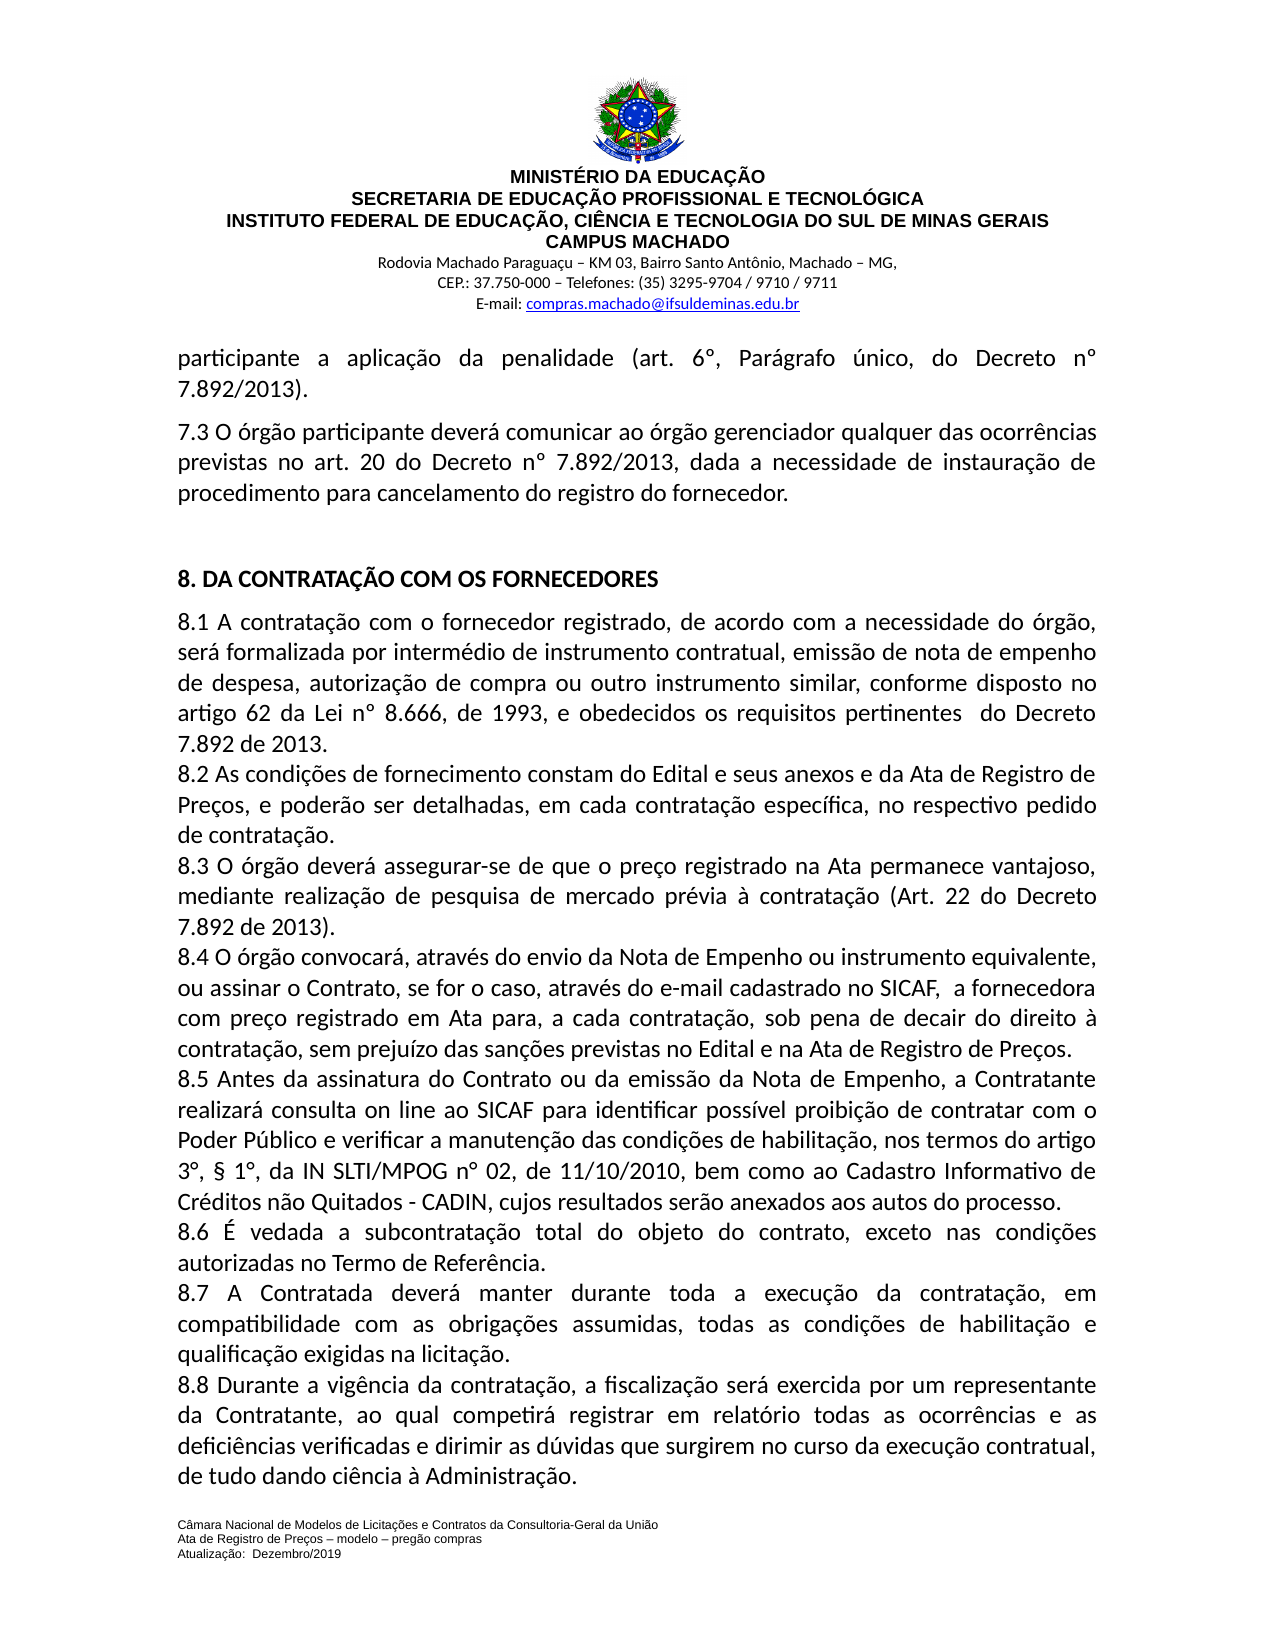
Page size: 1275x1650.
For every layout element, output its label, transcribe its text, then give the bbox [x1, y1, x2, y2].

text 8.3 O órgão deverá assegurar-se de que o preço registrado na Ata permanece vantajoso, mediante realização de pesquisa de mercado prévia à contratação (Art. 22 do Decreto 7.892 de 2013). [177, 850, 1098, 942]
text 8.2 As condições de fornecimento constam do Edital e seus anexos e da Ata de Registro de Preços, e poderão ser detalhadas, em cada contratação específica, no respectivo pedido de contratação. [177, 758, 1098, 850]
list participante a aplicação da penalidade (art. 6º, Parágrafo único, do Decreto nº 7.892/2013). [177, 342, 1098, 403]
text 8.8 Durante a vigência da contratação, a fiscalização será exercida por um representante da Contratante, ao qual competirá registrar em relatório todas as ocorrências e as deficiências verificadas e dirimir as dúvidas que surgirem no curso da execução contratual, de tudo dando ciência à Administração. [177, 1369, 1098, 1491]
text 8.1 A contratação com o fornecedor registrado, de acordo com a necessidade do órgão, será formalizada por intermédio de instrumento contratual, emissão de nota de empenho de despesa, autorização de compra ou outro instrumento similar, conforme disposto no artigo 62 da Lei nº 8.666, de 1993, e obedecidos os requisitos pertinentes do Decreto 7.892 de 2013. [177, 606, 1098, 758]
text 8.6 É vedada a subcontratação total do objeto do contrato, exceto nas condições autorizadas no Termo de Referência. [177, 1216, 1098, 1277]
text 8.5 Antes da assinatura do Contrato ou da emissão da Nota de Empenho, a Contratante realizará consulta on line ao SICAF para identificar possível proibição de contratar com o Poder Público e verificar a manutenção das condições de habilitação, nos termos do artigo 3°, § 1°, da IN SLTI/MPOG n° 02, de 11/10/2010, bem como ao Cadastro Informativo de Créditos não Quitados - CADIN, cujos resultados serão anexados aos autos do processo. [177, 1064, 1098, 1216]
list 7.3 O órgão participante deverá comunicar ao órgão gerenciador qualquer das ocorrências previstas no art. 20 do Decreto nº 7.892/2013, dada a necessidade de instauração de procedimento para cancelamento do registro do fornecedor. [177, 416, 1098, 507]
text 8. DA CONTRATAÇÃO COM OS FORNECEDORES [177, 563, 1098, 593]
text 8.4 O órgão convocará, através do envio da Nota de Empenho ou instrumento equivalente, ou assinar o Contrato, se for o caso, através do e-mail cadastrado no SICAF, a fornecedora com preço registrado em Ata para, a cada contratação, sob pena de decair do direito à contratação, sem prejuízo das sanções previstas no Edital e na Ata de Registro de Preços. [177, 942, 1098, 1064]
text 8.7 A Contratada deverá manter durante toda a execução da contratação, em compatibilidade com as obrigações assumidas, todas as condições de habilitação e qualificação exigidas na licitação. [177, 1277, 1098, 1369]
picture [588, 75, 687, 165]
